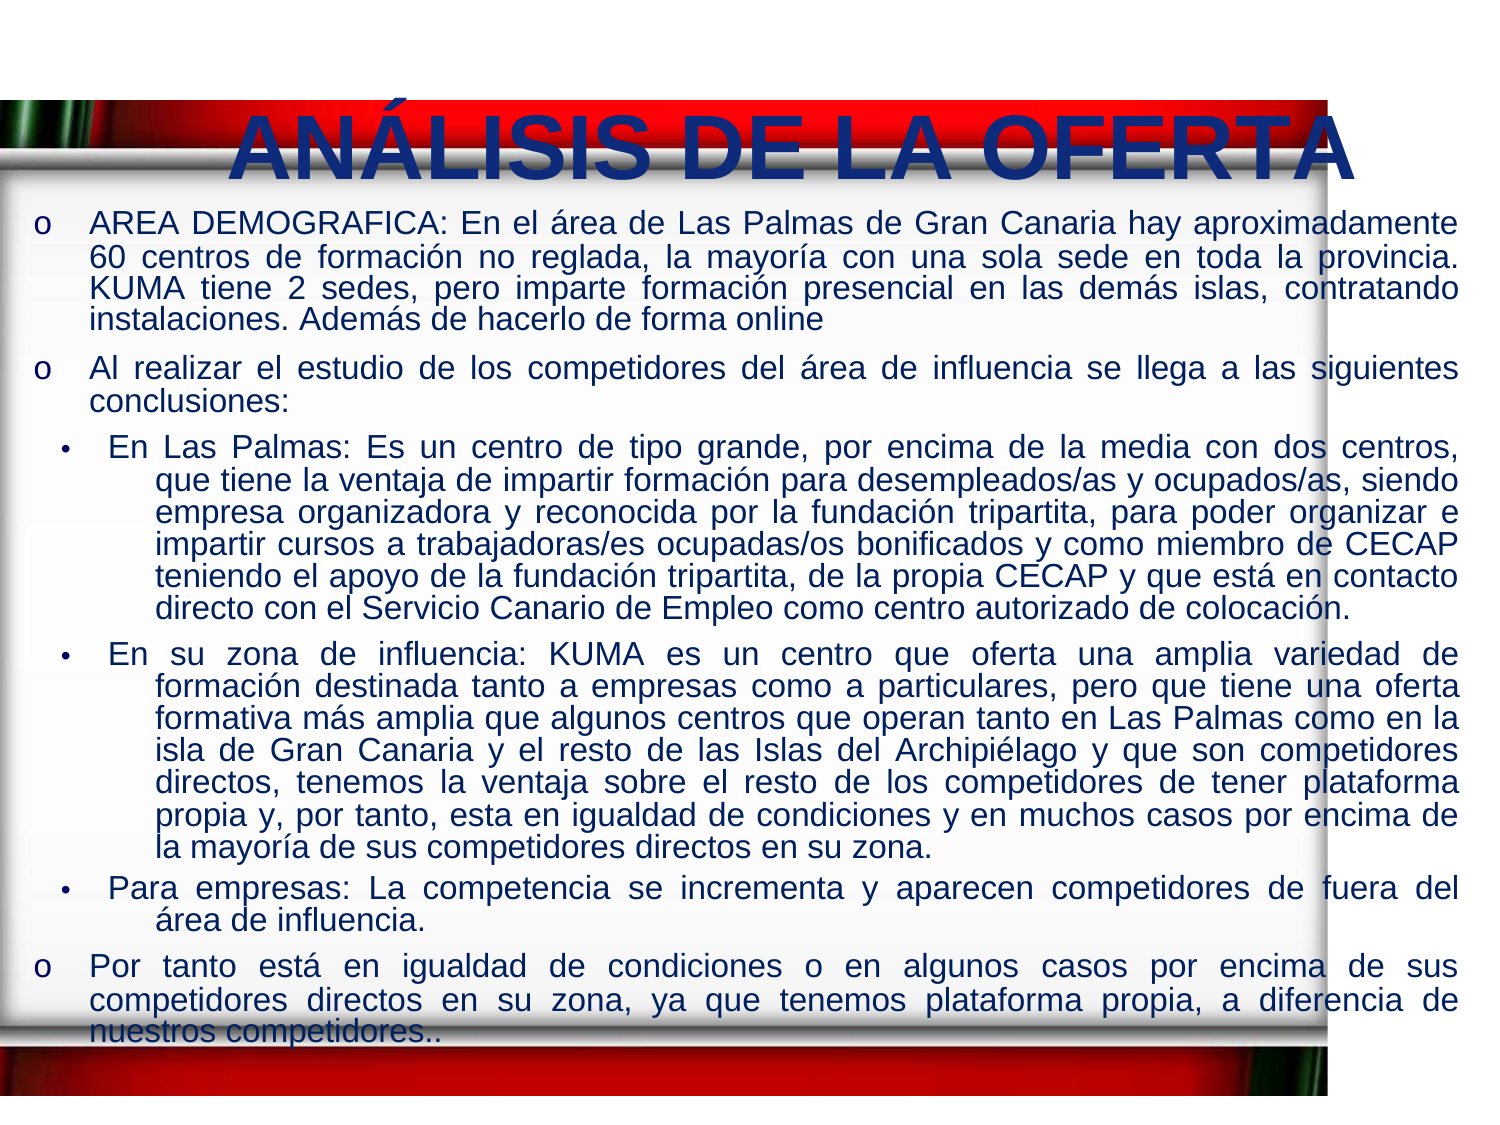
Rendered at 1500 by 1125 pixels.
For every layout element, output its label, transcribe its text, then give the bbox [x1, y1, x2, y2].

picture [1322, 507, 1328, 521]
list AREA DEMOGRAFICA: En el área de Las Palmas de Gran Canaria hay aproximadamente 60 centros de formación no reglada, la mayoría con una sola sede en toda la provincia. KUMA tiene 2 sedes, pero imparte formación presencial en las demás islas, contratando instalaciones. Además de hacerlo de forma online [1328, 203, 1459, 338]
picture [1319, 539, 1328, 545]
picture [1315, 127, 1328, 153]
picture [0, 100, 1328, 1096]
list En Las Palmas: Es un centro de tipo grande, por encima de la media con dos centros, que tiene la ventaja de impartir formación para desempleados/as y ocupados/as, siendo empresa organizadora y reconocida por la fundación tripartita, para poder organizar e impartir cursos a trabajadoras/es ocupadas/os bonificados y como miembro de CECAP teniendo el apoyo de la fundación tripartita, de la propia CECAP y que está en contacto directo con el Servicio Canario de Empleo como centro autorizado de colocación. [1328, 427, 1459, 626]
list Para empresas: La competencia se incrementa y aparecen competidores de fuera del área de influencia. [1328, 874, 1459, 938]
text ANÁLISIS DE LA OFERTA [1328, 100, 1471, 200]
list Al realizar el estudio de los competidores del área de influencia se llega a las siguientes conclusiones: [1328, 348, 1459, 419]
picture [1319, 547, 1328, 553]
picture [1322, 252, 1328, 266]
list Por tanto está en igualdad de condiciones o en algunos casos por encima de sus competidores directos en su zona, ya que tenemos plataforma propia, a diferencia de nuestros competidores.. [1328, 946, 1459, 1049]
list En su zona de influencia: KUMA es un centro que oferta una amplia variedad de formación destinada tanto a empresas como a particulares, pero que tiene una oferta formativa más amplia que algunos centros que operan tanto en Las Palmas como en la isla de Gran Canaria y el resto de las Islas del Archipiélago y que son competidores directos, tenemos la ventaja sobre el resto de los competidores de tener plataforma propia y, por tanto, esta en igualdad de condiciones y en muchos casos por encima de la mayoría de sus competidores directos en su zona. [1328, 634, 1459, 865]
picture [1314, 225, 1323, 232]
